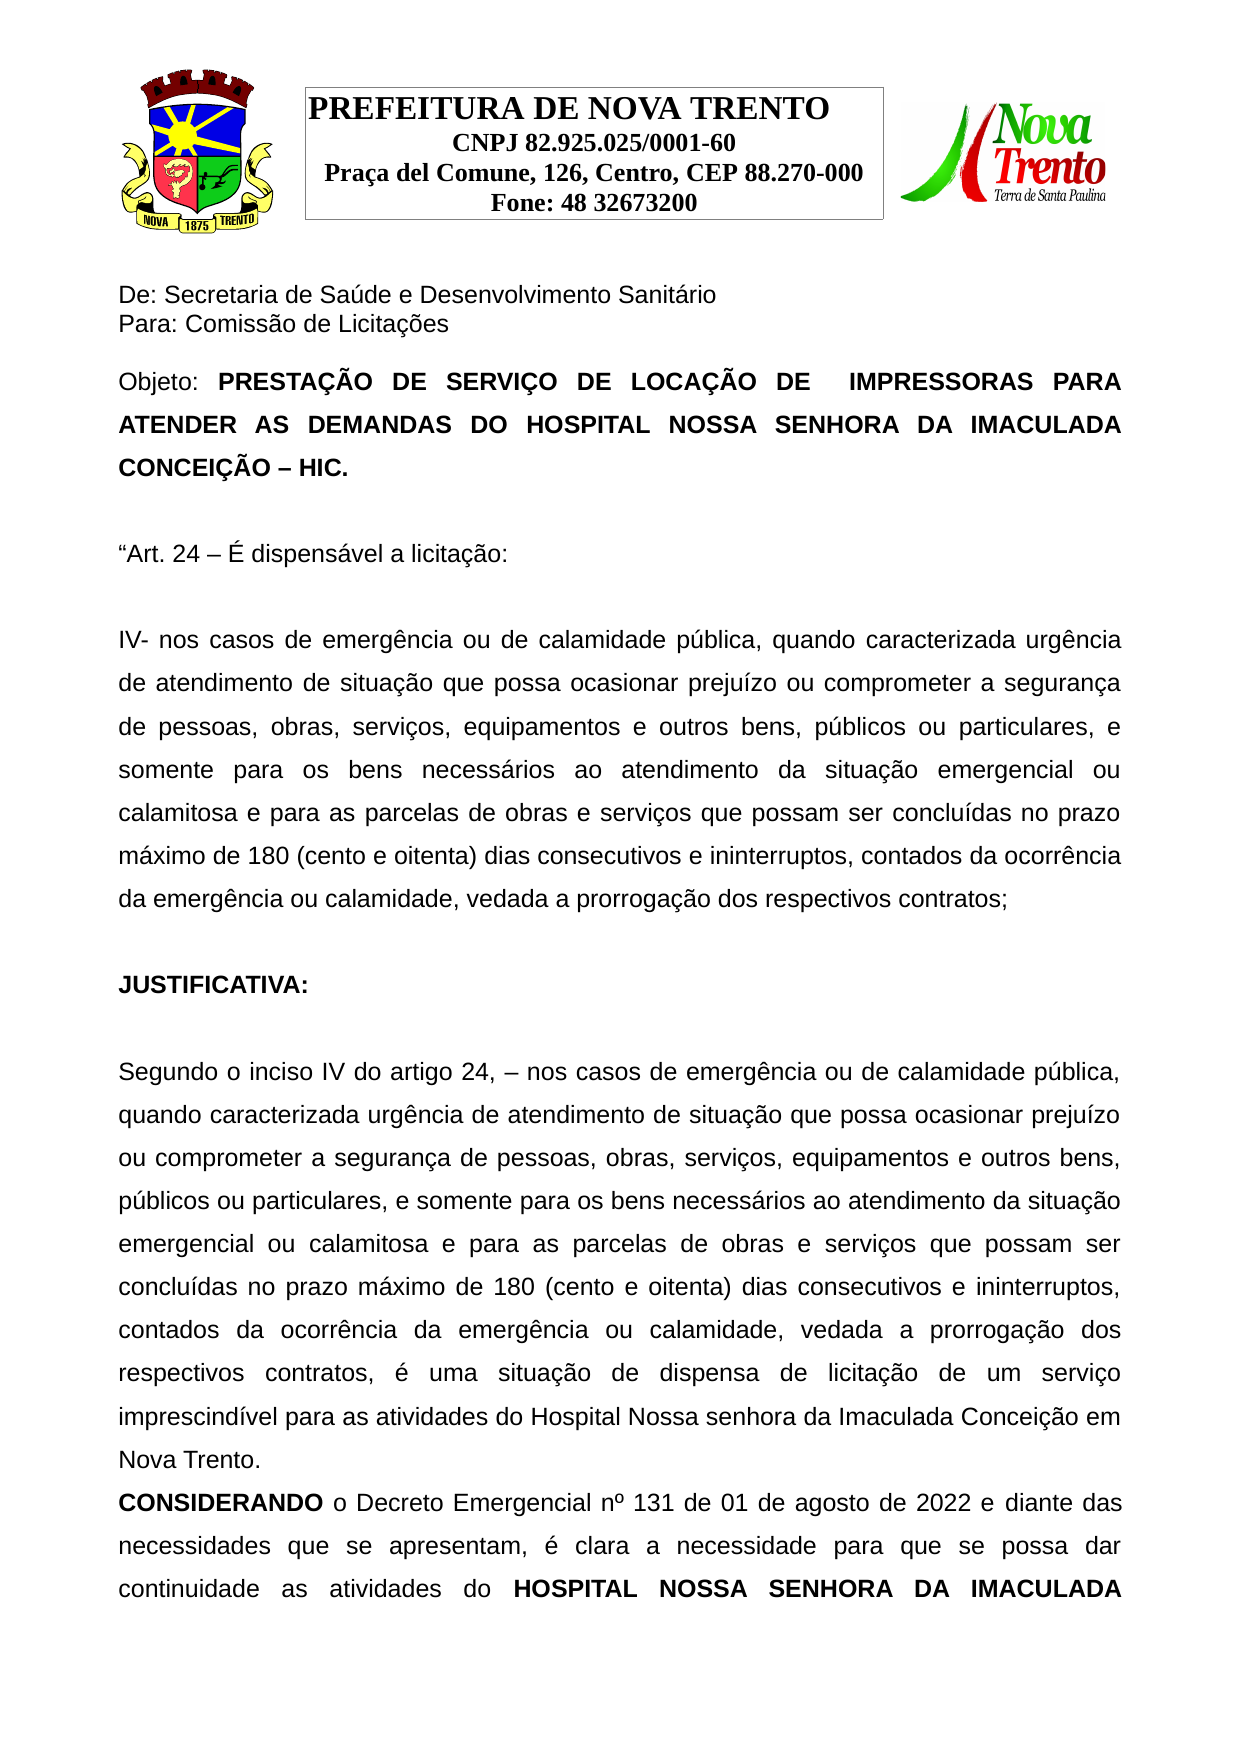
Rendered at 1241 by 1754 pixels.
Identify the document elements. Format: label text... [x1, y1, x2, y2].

text “Art. 24 – É dispensável a licitação: [118, 539, 1123, 568]
text IV- nos casos de emergência ou de calamidade pública, quando caracterizada urgência de atendimento de situação que possa ocasionar prejuízo ou comprometer a segurança de pessoas, obras, serviços, equipamentos e outros bens, públicos ou particulares, e somente para os bens necessários ao atendimento da situação emergencial ou calamitosa e para as parcelas de obras e serviços que possam ser concluídas no prazo máximo de 180 (cento e oitenta) dias consecutivos e ininterruptos, contados da ocorrência da emergência ou calamidade, vedada a prorrogação dos respectivos contratos; [118, 625, 1123, 913]
text JUSTIFICATIVA: [118, 970, 1123, 999]
text De: Secretaria de Saúde e Desenvolvimento Sanitário [118, 280, 1123, 309]
text Para: Comissão de Licitações [118, 309, 1123, 338]
text Segundo o inciso IV do artigo 24, – nos casos de emergência ou de calamidade pública, quando caracterizada urgência de atendimento de situação que possa ocasionar prejuízo ou comprometer a segurança de pessoas, obras, serviços, equipamentos e outros bens, públicos ou particulares, e somente para os bens necessários ao atendimento da situação emergencial ou calamitosa e para as parcelas de obras e serviços que possam ser concluídas no prazo máximo de 180 (cento e oitenta) dias consecutivos e ininterruptos, contados da ocorrência da emergência ou calamidade, vedada a prorrogação dos respectivos contratos, é uma situação de dispensa de licitação de um serviço imprescindível para as atividades do Hospital Nossa senhora da Imaculada Conceição em Nova Trento. [118, 1057, 1123, 1473]
text Objeto: PRESTAÇÃO DE SERVIÇO DE LOCAÇÃO DE IMPRESSORAS PARA ATENDER AS DEMANDAS DO HOSPITAL NOSSA SENHORA DA IMACULADA CONCEIÇÃO – HIC. [118, 367, 1123, 482]
text CONSIDERANDO o Decreto Emergencial nº 131 de 01 de agosto de 2022 e diante das necessidades que se apresentam, é clara a necessidade para que se possa dar continuidade as atividades do HOSPITAL NOSSA SENHORA DA IMACULADA [118, 1488, 1123, 1603]
